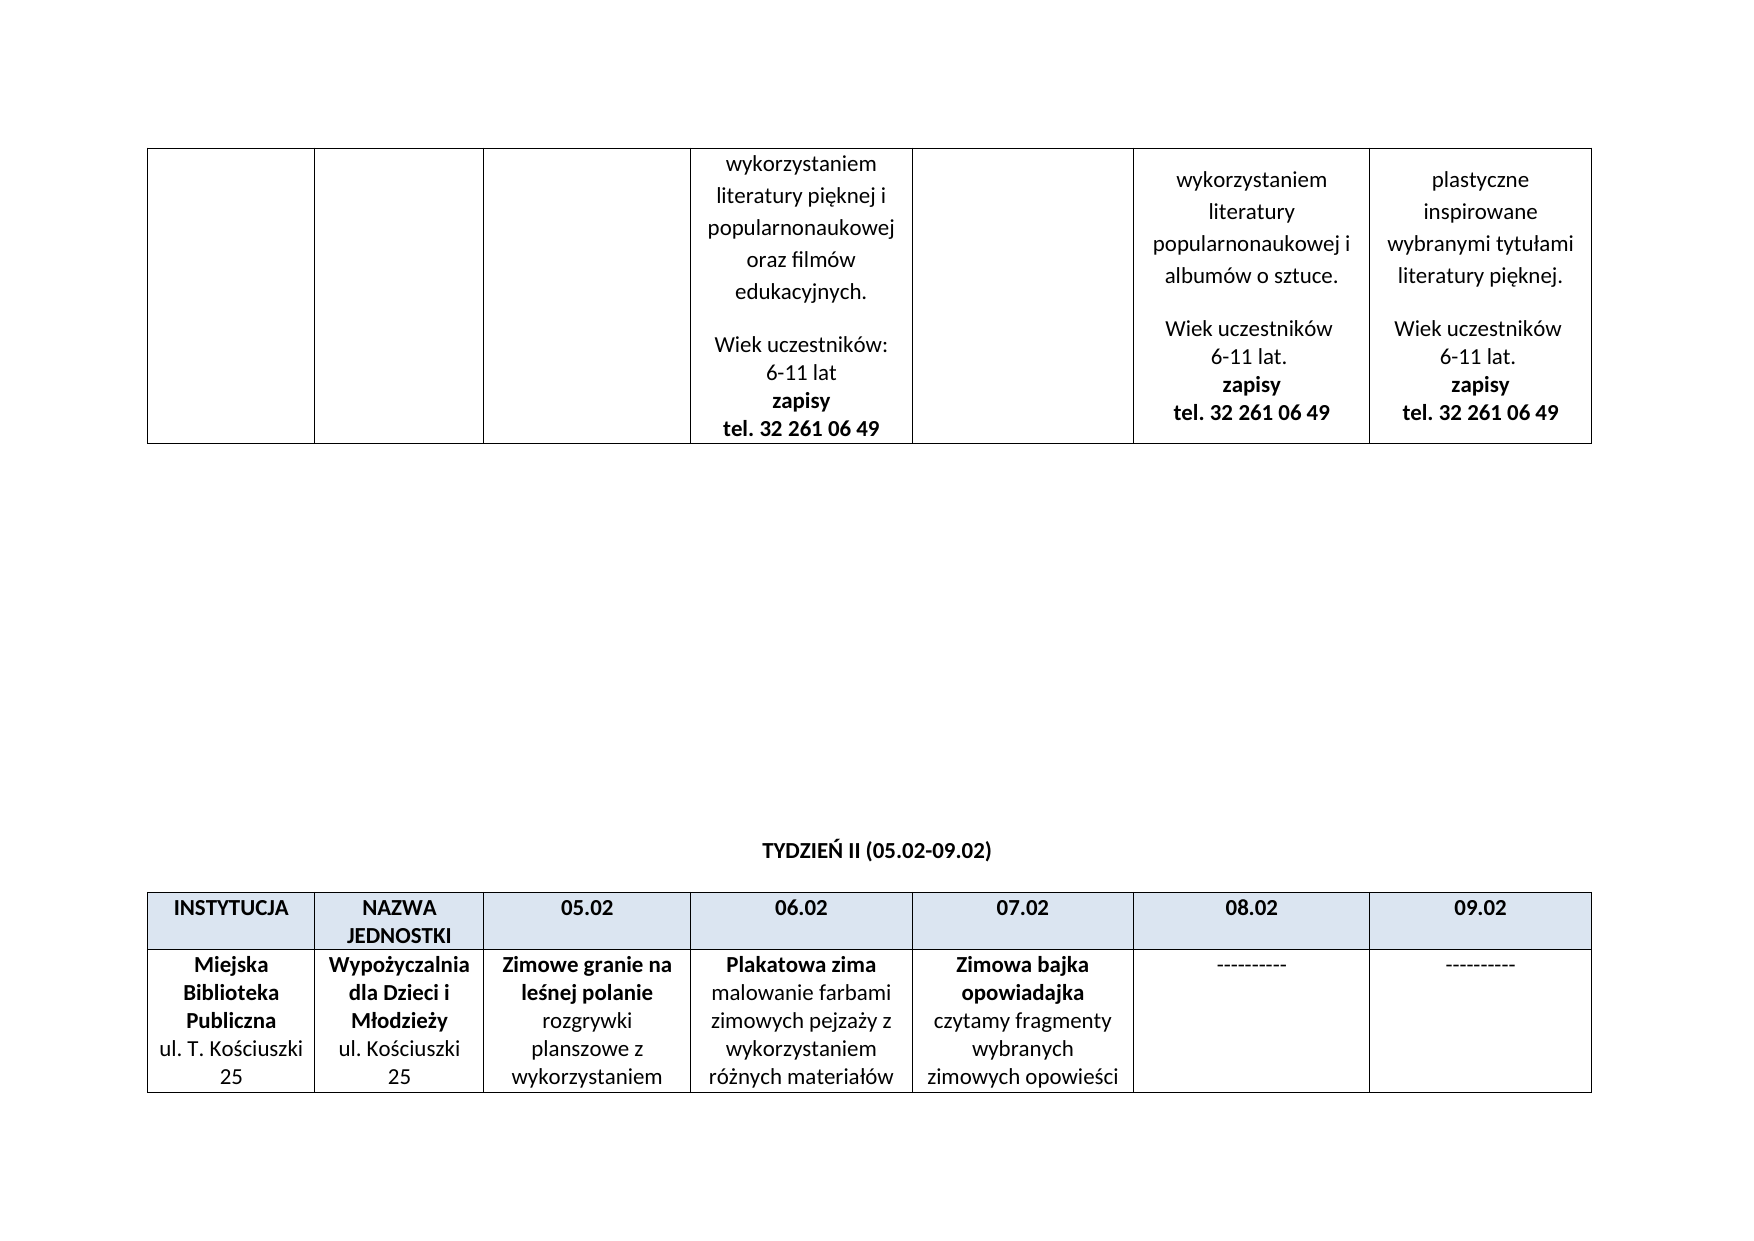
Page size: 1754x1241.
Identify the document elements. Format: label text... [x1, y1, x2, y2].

table_cell ---------- [1134, 950, 1369, 1092]
table_cell ---------- [913, 149, 1133, 442]
table_cell wykorzystaniem literatury pięknej i popularnonaukowej oraz filmów edukacyjnych. Wiek uczestników: 6-11 lat zapisy tel. 32 261 06 49 [691, 149, 912, 442]
table_cell Miejska Biblioteka Publiczna ul. T. Kościuszki 25 [148, 950, 314, 1092]
table_header 06.02 [691, 893, 912, 949]
table_cell Wypożyczalnia dla Dzieci i Młodzieży ul. Kościuszki 25 [315, 950, 483, 1092]
table_header 09.02 [1370, 893, 1591, 949]
table_header NAZWA JEDNOSTKI [315, 893, 483, 949]
table_cell ---------- [484, 149, 690, 442]
table_header 07.02 [913, 893, 1133, 949]
table_cell Zimowe granie na leśnej polanie rozgrywki planszowe z wykorzystaniem [484, 950, 690, 1092]
table_cell ---------- [1370, 950, 1591, 1092]
table_cell Plakatowa zima malowanie farbami zimowych pejzaży z wykorzystaniem różnych materiałów [691, 950, 912, 1092]
table_cell wykorzystaniem literatury popularnonaukowej i albumów o sztuce. Wiek uczestników 6-11 lat. zapisy tel. 32 261 06 49 [1134, 149, 1369, 442]
table_cell [148, 149, 314, 442]
table_header 05.02 [484, 893, 690, 949]
table_cell plastyczne inspirowane wybranymi tytułami literatury pięknej. Wiek uczestników 6-11 lat. zapisy tel. 32 261 06 49 [1370, 149, 1591, 442]
table_cell [315, 149, 483, 442]
table_cell Zimowa bajka opowiadajka czytamy fragmenty wybranych zimowych opowieści [913, 950, 1133, 1092]
text TYDZIEŃ II (05.02-09.02) [148, 836, 1606, 864]
table_header INSTYTUCJA [148, 893, 314, 949]
table_header 08.02 [1134, 893, 1369, 949]
